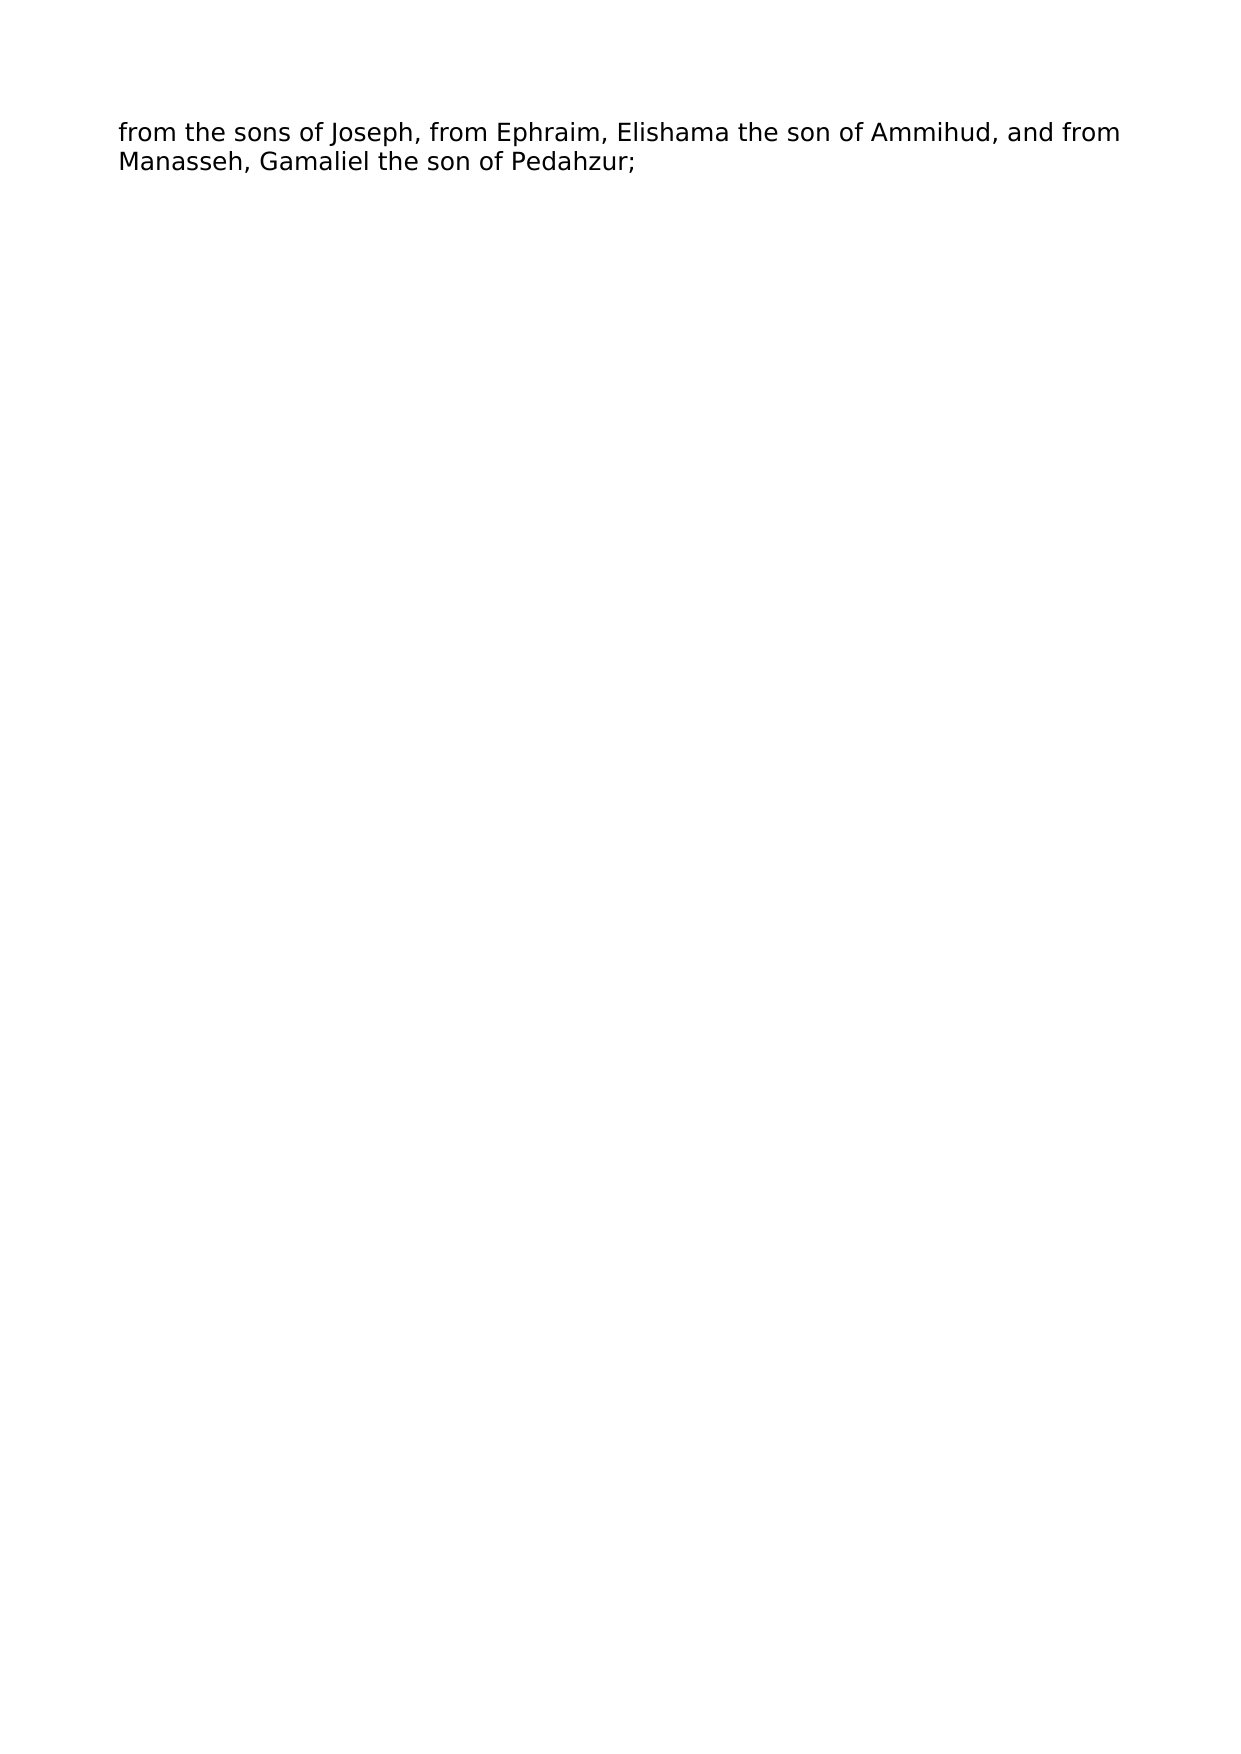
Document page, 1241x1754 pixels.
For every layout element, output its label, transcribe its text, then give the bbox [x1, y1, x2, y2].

text from the sons of Joseph, from Ephraim, Elishama the son of Ammihud, and from Manasseh, Gamaliel the son of Pedahzur; [118, 118, 1122, 176]
